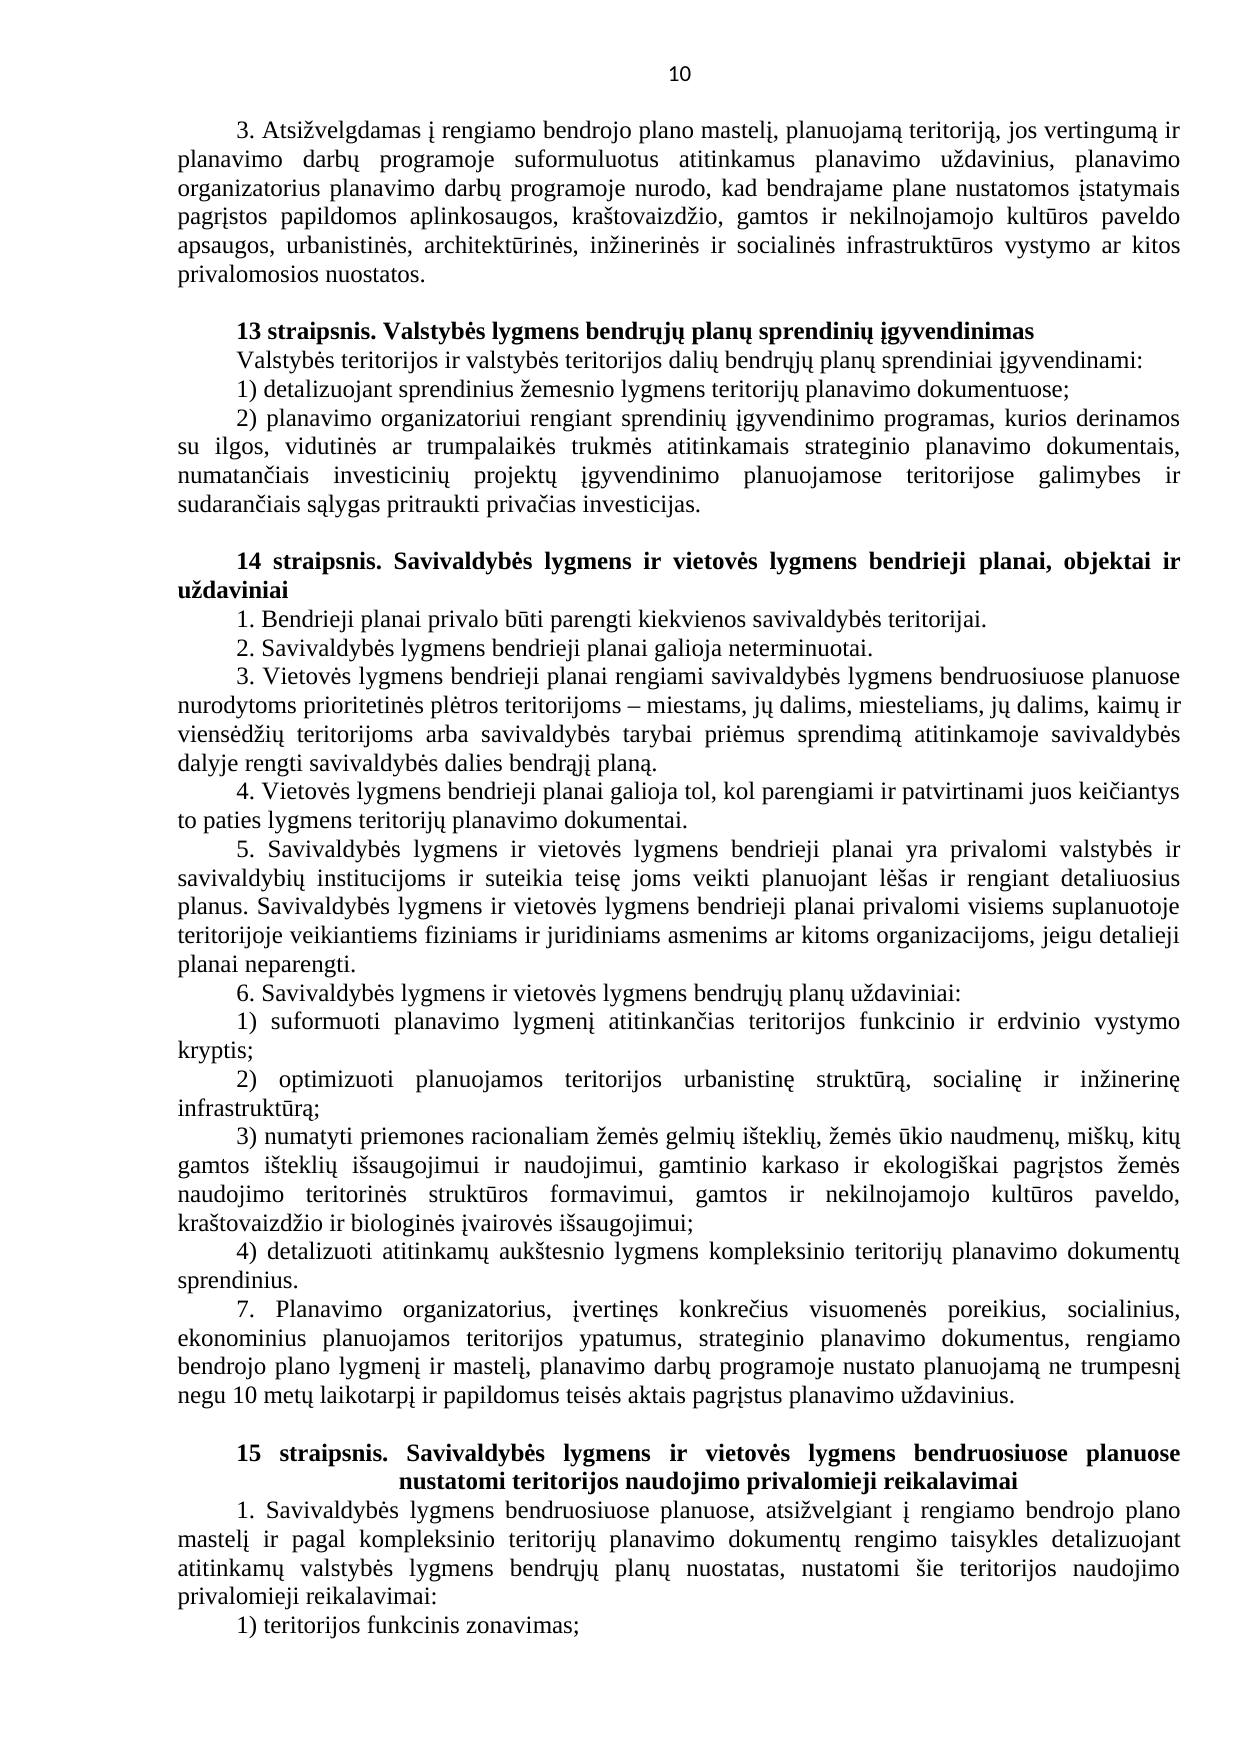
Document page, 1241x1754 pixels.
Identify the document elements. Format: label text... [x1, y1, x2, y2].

text 1) teritorijos funkcinis zonavimas; [177, 1610, 1181, 1639]
text 14 straipsnis. Savivaldybės lygmens ir vietovės lygmens bendrieji planai, objektai ir uždaviniai [177, 546, 1181, 604]
text 7. Planavimo organizatorius, įvertinęs konkrečius visuomenės poreikius, socialinius, ekonominius planuojamos teritorijos ypatumus, strateginio planavimo dokumentus, rengiamo bendrojo plano lygmenį ir mastelį, planavimo darbų programoje nustato planuojamą ne trumpesnį negu 10 metų laikotarpį ir papildomus teisės aktais pagrįstus planavimo uždavinius. [177, 1294, 1181, 1409]
text 1. Bendrieji planai privalo būti parengti kiekvienos savivaldybės teritorijai. [177, 604, 1181, 633]
text Valstybės teritorijos ir valstybės teritorijos dalių bendrųjų planų sprendiniai įgyvendinami: [177, 345, 1181, 374]
text 15 straipsnis. Savivaldybės lygmens ir vietovės lygmens bendruosiuose planuose nustatomi teritorijos naudojimo privalomieji reikalavimai [236, 1438, 1181, 1495]
text 1) detalizuojant sprendinius žemesnio lygmens teritorijų planavimo dokumentuose; [177, 374, 1181, 403]
text 4. Vietovės lygmens bendrieji planai galioja tol, kol parengiami ir patvirtinami juos keičiantys to paties lygmens teritorijų planavimo dokumentai. [177, 776, 1181, 834]
text 3. Vietovės lygmens bendrieji planai rengiami savivaldybės lygmens bendruosiuose planuose nurodytoms prioritetinės plėtros teritorijoms – miestams, jų dalims, miesteliams, jų dalims, kaimų ir viensėdžių teritorijoms arba savivaldybės tarybai priėmus sprendimą atitinkamoje savivaldybės dalyje rengti savivaldybės dalies bendrąjį planą. [177, 661, 1181, 776]
text 13 straipsnis. Valstybės lygmens bendrųjų planų sprendinių įgyvendinimas [177, 316, 1181, 345]
text 1. Savivaldybės lygmens bendruosiuose planuose, atsižvelgiant į rengiamo bendrojo plano mastelį ir pagal kompleksinio teritorijų planavimo dokumentų rengimo taisykles detalizuojant atitinkamų valstybės lygmens bendrųjų planų nuostatas, nustatomi šie teritorijos naudojimo privalomieji reikalavimai: [177, 1495, 1181, 1610]
text 6. Savivaldybės lygmens ir vietovės lygmens bendrųjų planų uždaviniai: [177, 978, 1181, 1006]
text 3. Atsižvelgdamas į rengiamo bendrojo plano mastelį, planuojamą teritoriją, jos vertingumą ir planavimo darbų programoje suformuluotus atitinkamus planavimo uždavinius, planavimo organizatorius planavimo darbų programoje nurodo, kad bendrajame plane nustatomos įstatymais pagrįstos papildomos aplinkosaugos, kraštovaizdžio, gamtos ir nekilnojamojo kultūros paveldo apsaugos, urbanistinės, architektūrinės, inžinerinės ir socialinės infrastruktūros vystymo ar kitos privalomosios nuostatos. [177, 115, 1181, 288]
text 3) numatyti priemones racionaliam žemės gelmių išteklių, žemės ūkio naudmenų, miškų, kitų gamtos išteklių išsaugojimui ir naudojimui, gamtinio karkaso ir ekologiškai pagrįstos žemės naudojimo teritorinės struktūros formavimui, gamtos ir nekilnojamojo kultūros paveldo, kraštovaizdžio ir biologinės įvairovės išsaugojimui; [177, 1121, 1181, 1236]
text 2) optimizuoti planuojamos teritorijos urbanistinę struktūrą, socialinę ir inžinerinę infrastruktūrą; [177, 1064, 1181, 1121]
text 2. Savivaldybės lygmens bendrieji planai galioja neterminuotai. [177, 633, 1181, 661]
text 4) detalizuoti atitinkamų aukštesnio lygmens kompleksinio teritorijų planavimo dokumentų sprendinius. [177, 1236, 1181, 1294]
text 1) suformuoti planavimo lygmenį atitinkančias teritorijos funkcinio ir erdvinio vystymo kryptis; [177, 1006, 1181, 1064]
text 5. Savivaldybės lygmens ir vietovės lygmens bendrieji planai yra privalomi valstybės ir savivaldybių institucijoms ir suteikia teisę joms veikti planuojant lėšas ir rengiant detaliuosius planus. Savivaldybės lygmens ir vietovės lygmens bendrieji planai privalomi visiems suplanuotoje teritorijoje veikiantiems fiziniams ir juridiniams asmenims ar kitoms organizacijoms, jeigu detalieji planai neparengti. [177, 834, 1181, 978]
text 2) planavimo organizatoriui rengiant sprendinių įgyvendinimo programas, kurios derinamos su ilgos, vidutinės ar trumpalaikės trukmės atitinkamais strateginio planavimo dokumentais, numatančiais investicinių projektų įgyvendinimo planuojamose teritorijose galimybes ir sudarančiais sąlygas pritraukti privačias investicijas. [177, 403, 1181, 518]
